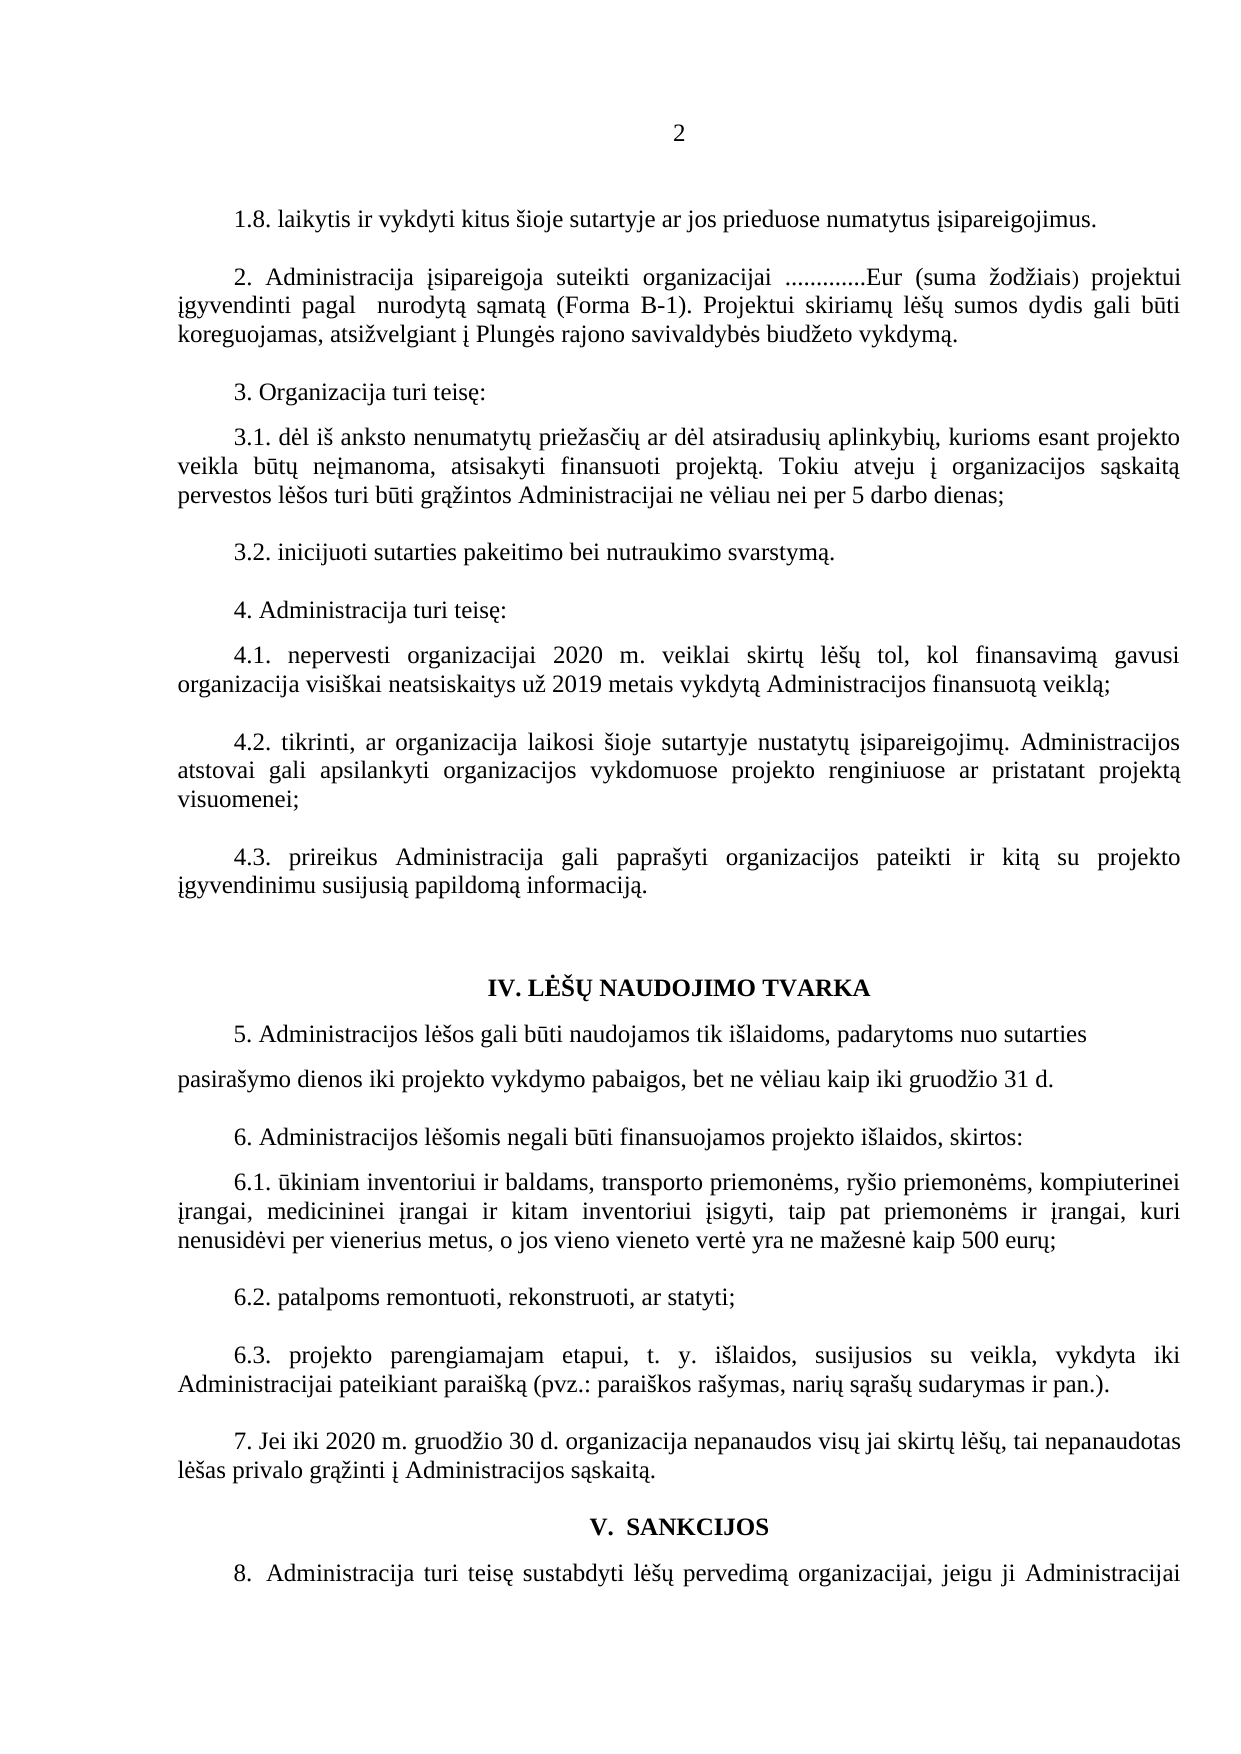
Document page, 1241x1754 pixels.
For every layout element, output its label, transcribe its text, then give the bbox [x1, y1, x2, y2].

text 1.8. laikytis ir vykdyti kitus šioje sutartyje ar jos prieduose numatytus įsipareigojimus. [177, 204, 1181, 233]
text 4. Administracija turi teisę: [177, 595, 1181, 624]
text 6.3. projekto parengiamajam etapui, t. y. išlaidos, susijusios su veikla, vykdyta iki Administracijai pateikiant paraišką (pvz.: paraiškos rašymas, narių sąrašų sudarymas ir pan.). [177, 1340, 1181, 1397]
text 4.2. tikrinti, ar organizacija laikosi šioje sutartyje nustatytų įsipareigojimų. Administracijos atstovai gali apsilankyti organizacijos vykdomuose projekto renginiuose ar pristatant projektą visuomenei; [177, 727, 1181, 813]
text 8. Administracija turi teisę sustabdyti lėšų pervedimą organizacijai, jeigu ji Administracijai [177, 1558, 1181, 1587]
text 6. Administracijos lėšomis negali būti finansuojamos projekto išlaidos, skirtos: [177, 1122, 1181, 1151]
text IV. LĖŠŲ NAUDOJIMO TVARKA [177, 973, 1181, 1002]
text 4.1. nepervesti organizacijai 2020 m. veiklai skirtų lėšų tol, kol finansavimą gavusi organizacija visiškai neatsiskaitys už 2019 metais vykdytą Administracijos finansuotą veiklą; [177, 640, 1181, 698]
text 2. Administracija įsipareigoja suteikti organizacijai .............Eur (suma žodžiais) projektui įgyvendinti pagal nurodytą sąmatą (Forma B-1). Projektui skiriamų lėšų sumos dydis gali būti koreguojamas, atsižvelgiant į Plungės rajono savivaldybės biudžeto vykdymą. [177, 262, 1181, 348]
text 6.1. ūkiniam inventoriui ir baldams, transporto priemonėms, ryšio priemonėms, kompiuterinei įrangai, medicininei įrangai ir kitam inventoriui įsigyti, taip pat priemonėms ir įrangai, kuri nenusidėvi per vienerius metus, o jos vieno vieneto vertė yra ne mažesnė kaip 500 eurų; [177, 1167, 1181, 1254]
text 4.3. prireikus Administracija gali paprašyti organizacijos pateikti ir kitą su projekto įgyvendinimu susijusią papildomą informaciją. [177, 842, 1181, 899]
text 3.2. inicijuoti sutarties pakeitimo bei nutraukimo svarstymą. [177, 537, 1181, 566]
text 3.1. dėl iš anksto nenumatytų priežasčių ar dėl atsiradusių aplinkybių, kurioms esant projekto veikla būtų neįmanoma, atsisakyti finansuoti projektą. Tokiu atveju į organizacijos sąskaitą pervestos lėšos turi būti grąžintos Administracijai ne vėliau nei per 5 darbo dienas; [177, 422, 1181, 509]
text 6.2. patalpoms remontuoti, rekonstruoti, ar statyti; [177, 1282, 1181, 1311]
text pasirašymo dienos iki projekto vykdymo pabaigos, bet ne vėliau kaip iki gruodžio 31 d. [177, 1064, 1181, 1093]
text 5. Administracijos lėšos gali būti naudojamos tik išlaidoms, padarytoms nuo sutarties [177, 1019, 1181, 1048]
text V. SANKCIJOS [177, 1512, 1181, 1541]
text 7. Jei iki 2020 m. gruodžio 30 d. organizacija nepanaudos visų jai skirtų lėšų, tai nepanaudotas lėšas privalo grąžinti į Administracijos sąskaitą. [177, 1426, 1181, 1484]
text 3. Organizacija turi teisę: [177, 377, 1181, 406]
